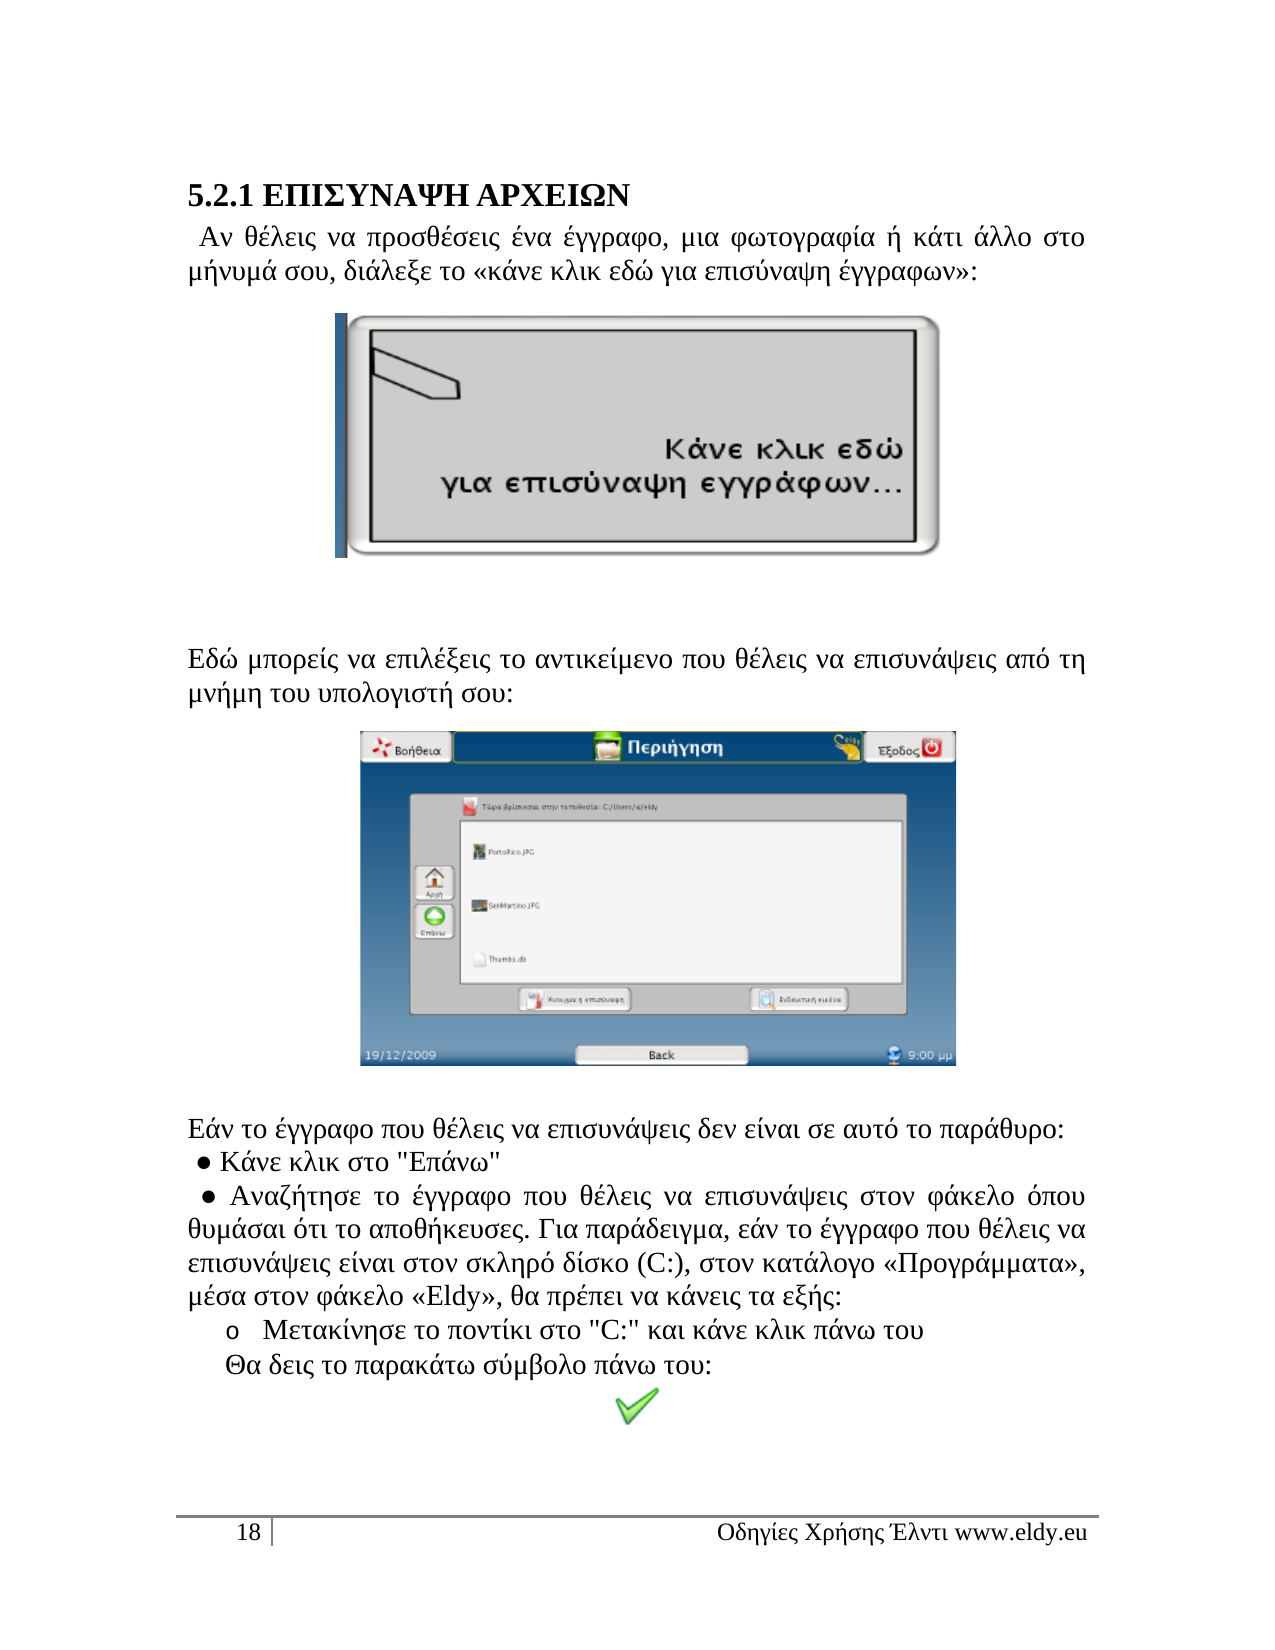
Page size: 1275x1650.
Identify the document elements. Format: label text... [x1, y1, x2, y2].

text ● Κάνε κλικ στο "Επάνω" [187, 1144, 1087, 1178]
picture [335, 313, 940, 558]
text Εάν το έγγραφο που θέλεις να επισυνάψεις δεν είναι σε αυτό το παράθυρο: [187, 1111, 1087, 1144]
subtitle 5.2.1 ΕΠΙΣΥΝΑΨΗ ΑΡΧΕΙΩΝ [187, 175, 1087, 213]
list Μετακίνησε το ποντίκι στο "C:" και κάνε κλικ πάνω του [225, 1312, 1087, 1347]
text Εδώ μπορείς να επιλέξεις το αντικείμενο που θέλεις να επισυνάψεις από τη μνήμη του υπολογιστή σου: [187, 641, 1087, 708]
picture [360, 731, 957, 1066]
text Θα δεις το παρακάτω σύμβολο πάνω του: [187, 1347, 1087, 1380]
picture [613, 1382, 662, 1431]
text ● Αναζήτησε το έγγραφο που θέλεις να επισυνάψεις στον φάκελο όπου θυμάσαι ότι το αποθήκευσες. Για παράδειγμα, εάν το έγγραφο που θέλεις να επισυνάψεις είναι στον σκληρό δίσκο (C:), στον κατάλογο «Προγράμματα», μέσα στον φάκελο «Eldy», θα πρέπει να κάνεις τα εξής: [187, 1178, 1087, 1312]
text Αν θέλεις να προσθέσεις ένα έγγραφο, μια φωτογραφία ή κάτι άλλο στο μήνυμά σου, διάλεξε το «κάνε κλικ εδώ για επισύναψη έγγραφων»: [187, 219, 1087, 287]
